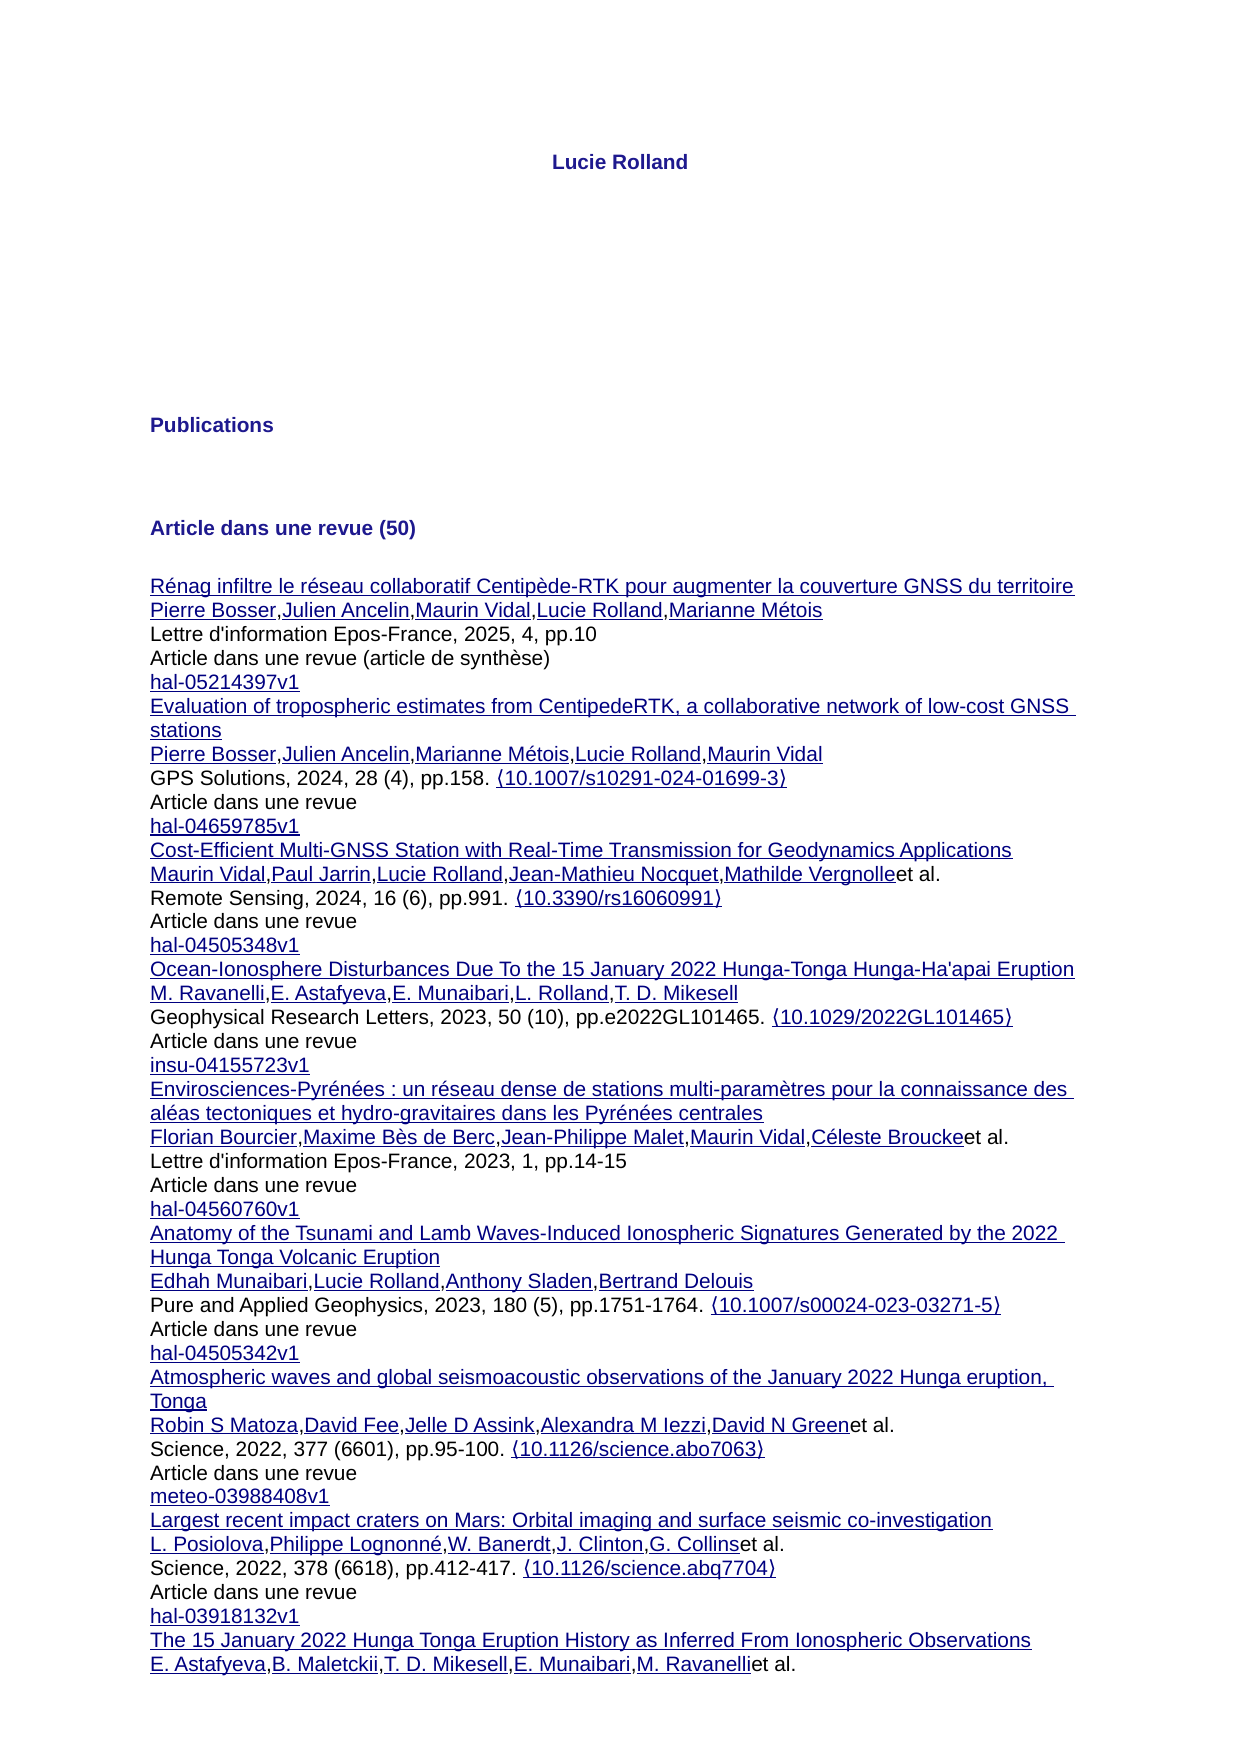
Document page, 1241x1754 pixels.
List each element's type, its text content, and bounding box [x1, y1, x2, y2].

table_cell Largest recent impact craters on Mars: Orbital imaging and surface seismic co-investigation L. Posiolova,Philippe Lognonné,W. Banerdt,J. Clinton,G. Collinset al. Science, 2022, 378 (6618), pp.412-417. ⟨10.1126/science.abq7704⟩ Article dans une revue hal-03918132v1 [150, 1508, 1090, 1628]
subtitle Lucie Rolland [150, 150, 1090, 174]
table_cell Atmospheric waves and global seismoacoustic observations of the January 2022 Hunga eruption, Tonga Robin S Matoza,David Fee,Jelle D Assink,Alexandra M Iezzi,David N Greenet al. Science, 2022, 377 (6601), pp.95-100. ⟨10.1126/science.abo7063⟩ Article dans une revue meteo-03988408v1 [150, 1365, 1090, 1508]
table_cell Evaluation of tropospheric estimates from CentipedeRTK, a collaborative network of low-cost GNSS stations Pierre Bosser,Julien Ancelin,Marianne Métois,Lucie Rolland,Maurin Vidal GPS Solutions, 2024, 28 (4), pp.158. ⟨10.1007/s10291-024-01699-3⟩ Article dans une revue hal-04659785v1 [150, 694, 1090, 837]
table_cell Ocean-Ionosphere Disturbances Due To the 15 January 2022 Hunga-Tonga Hunga-Ha'apai Eruption M. Ravanelli,E. Astafyeva,E. Munaibari,L. Rolland,T. D. Mikesell Geophysical Research Letters, 2023, 50 (10), pp.e2022GL101465. ⟨10.1029/2022GL101465⟩ Article dans une revue insu-04155723v1 [150, 957, 1090, 1077]
table_cell Envirosciences-Pyrénées : un réseau dense de stations multi-paramètres pour la connaissance des aléas tectoniques et hydro-gravitaires dans les Pyrénées centrales Florian Bourcier,Maxime Bès de Berc,Jean-Philippe Malet,Maurin Vidal,Céleste Brouckeet al. Lettre d'information Epos-France, 2023, 1, pp.14-15 Article dans une revue hal-04560760v1 [150, 1077, 1090, 1221]
table_cell The 15 January 2022 Hunga Tonga Eruption History as Inferred From Ionospheric Observations E. Astafyeva,B. Maletckii,T. D. Mikesell,E. Munaibari,M. Ravanelliet al. [150, 1628, 1090, 1676]
table_header Rénag infiltre le réseau collaboratif Centipède-RTK pour augmenter la couverture GNSS du territoire Pierre Bosser,Julien Ancelin,Maurin Vidal,Lucie Rolland,Marianne Métois Lettre d'information Epos-France, 2025, 4, pp.10 Article dans une revue (article de synthèse) hal-05214397v1 [150, 574, 1090, 694]
table_cell Anatomy of the Tsunami and Lamb Waves-Induced Ionospheric Signatures Generated by the 2022 Hunga Tonga Volcanic Eruption Edhah Munaibari,Lucie Rolland,Anthony Sladen,Bertrand Delouis Pure and Applied Geophysics, 2023, 180 (5), pp.1751-1764. ⟨10.1007/s00024-023-03271-5⟩ Article dans une revue hal-04505342v1 [150, 1221, 1090, 1364]
table_cell Cost-Efficient Multi-GNSS Station with Real-Time Transmission for Geodynamics Applications Maurin Vidal,Paul Jarrin,Lucie Rolland,Jean-Mathieu Nocquet,Mathilde Vergnolleet al. Remote Sensing, 2024, 16 (6), pp.991. ⟨10.3390/rs16060991⟩ Article dans une revue hal-04505348v1 [150, 838, 1090, 957]
subtitle Publications [150, 412, 1090, 436]
subtitle Article dans une revue (50) [150, 516, 1090, 539]
